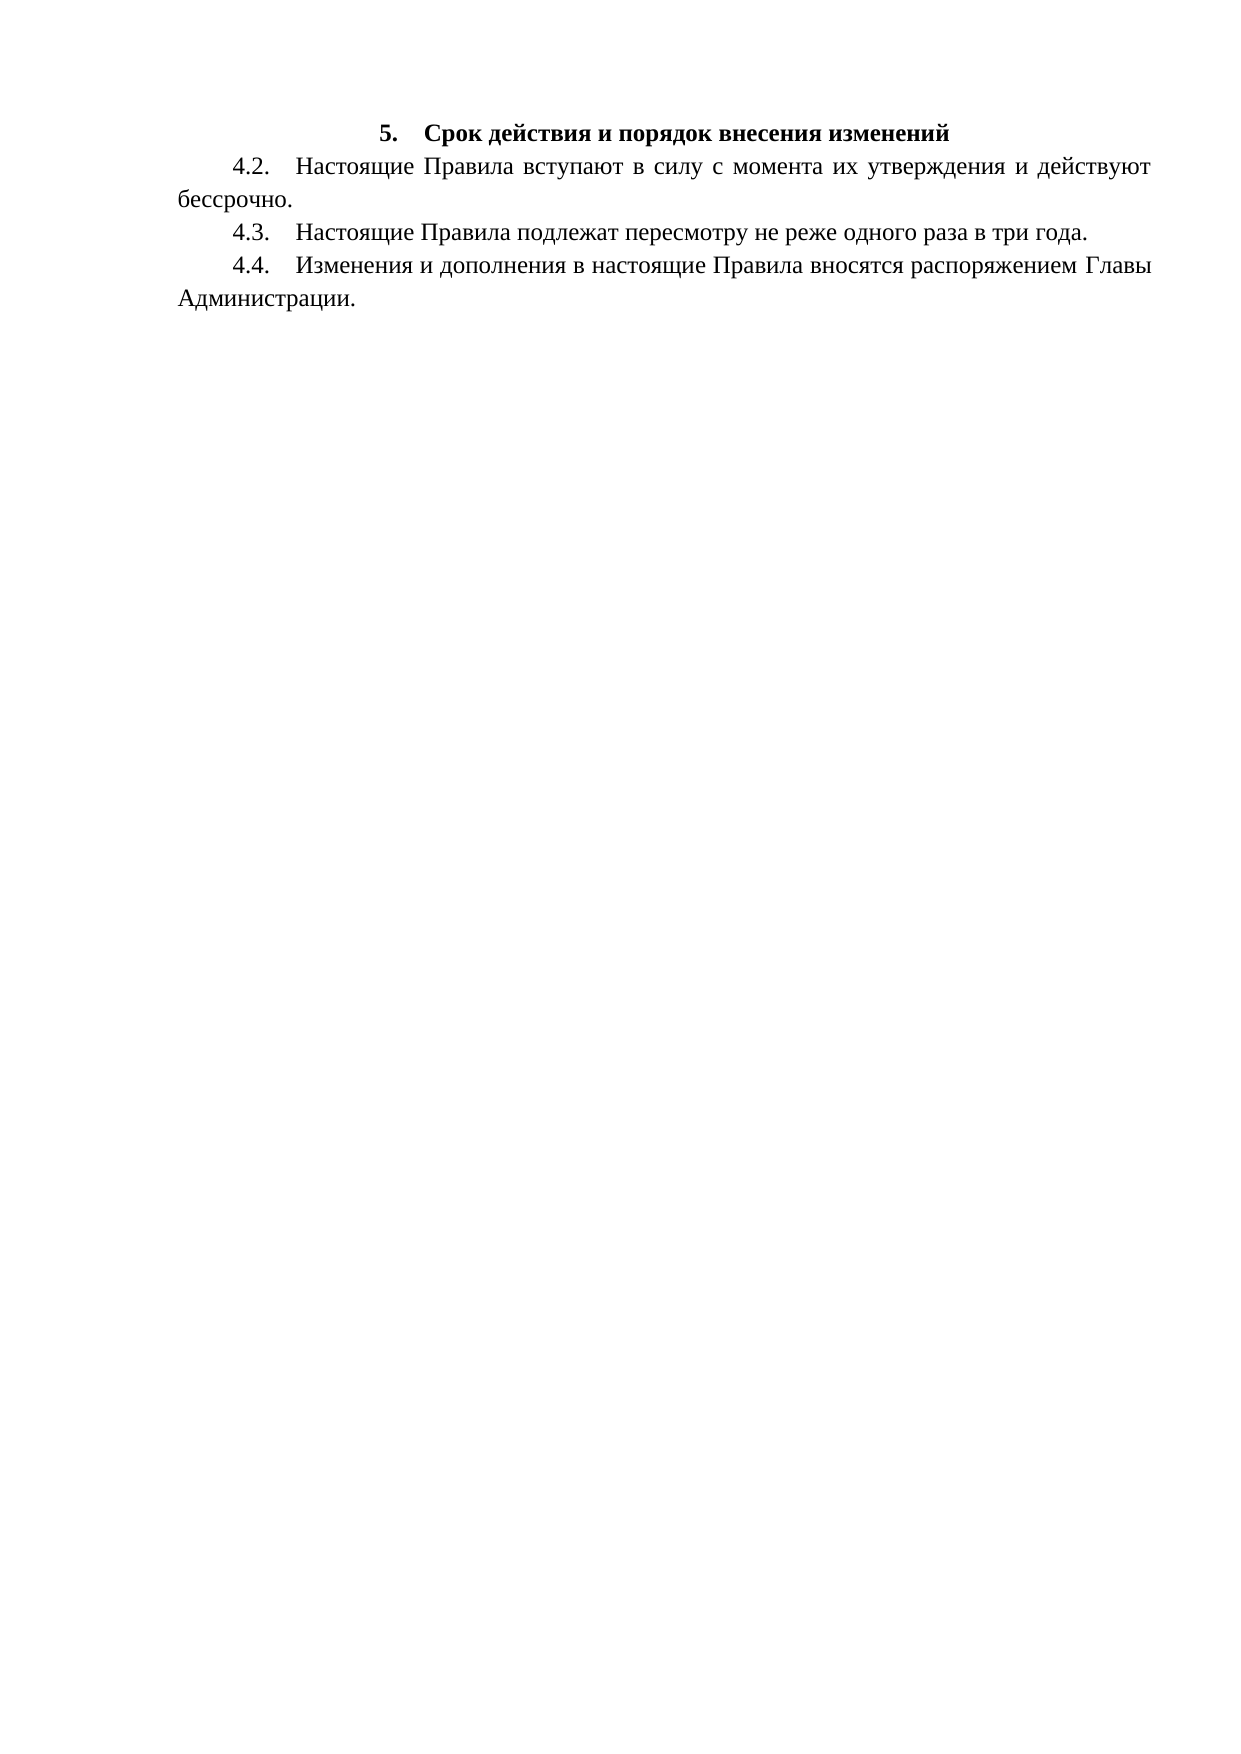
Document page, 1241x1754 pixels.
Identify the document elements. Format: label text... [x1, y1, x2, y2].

list Срок действия и порядок внесения изменений [177, 118, 1152, 147]
list Настоящие Правила вступают в силу с момента их утверждения и действуют бессрочно. [177, 151, 1152, 213]
list Изменения и дополнения в настоящие Правила вносятся распоряжением Главы Администрации. [177, 250, 1152, 312]
list Настоящие Правила подлежат пересмотру не реже одного раза в три года. [177, 217, 1152, 246]
